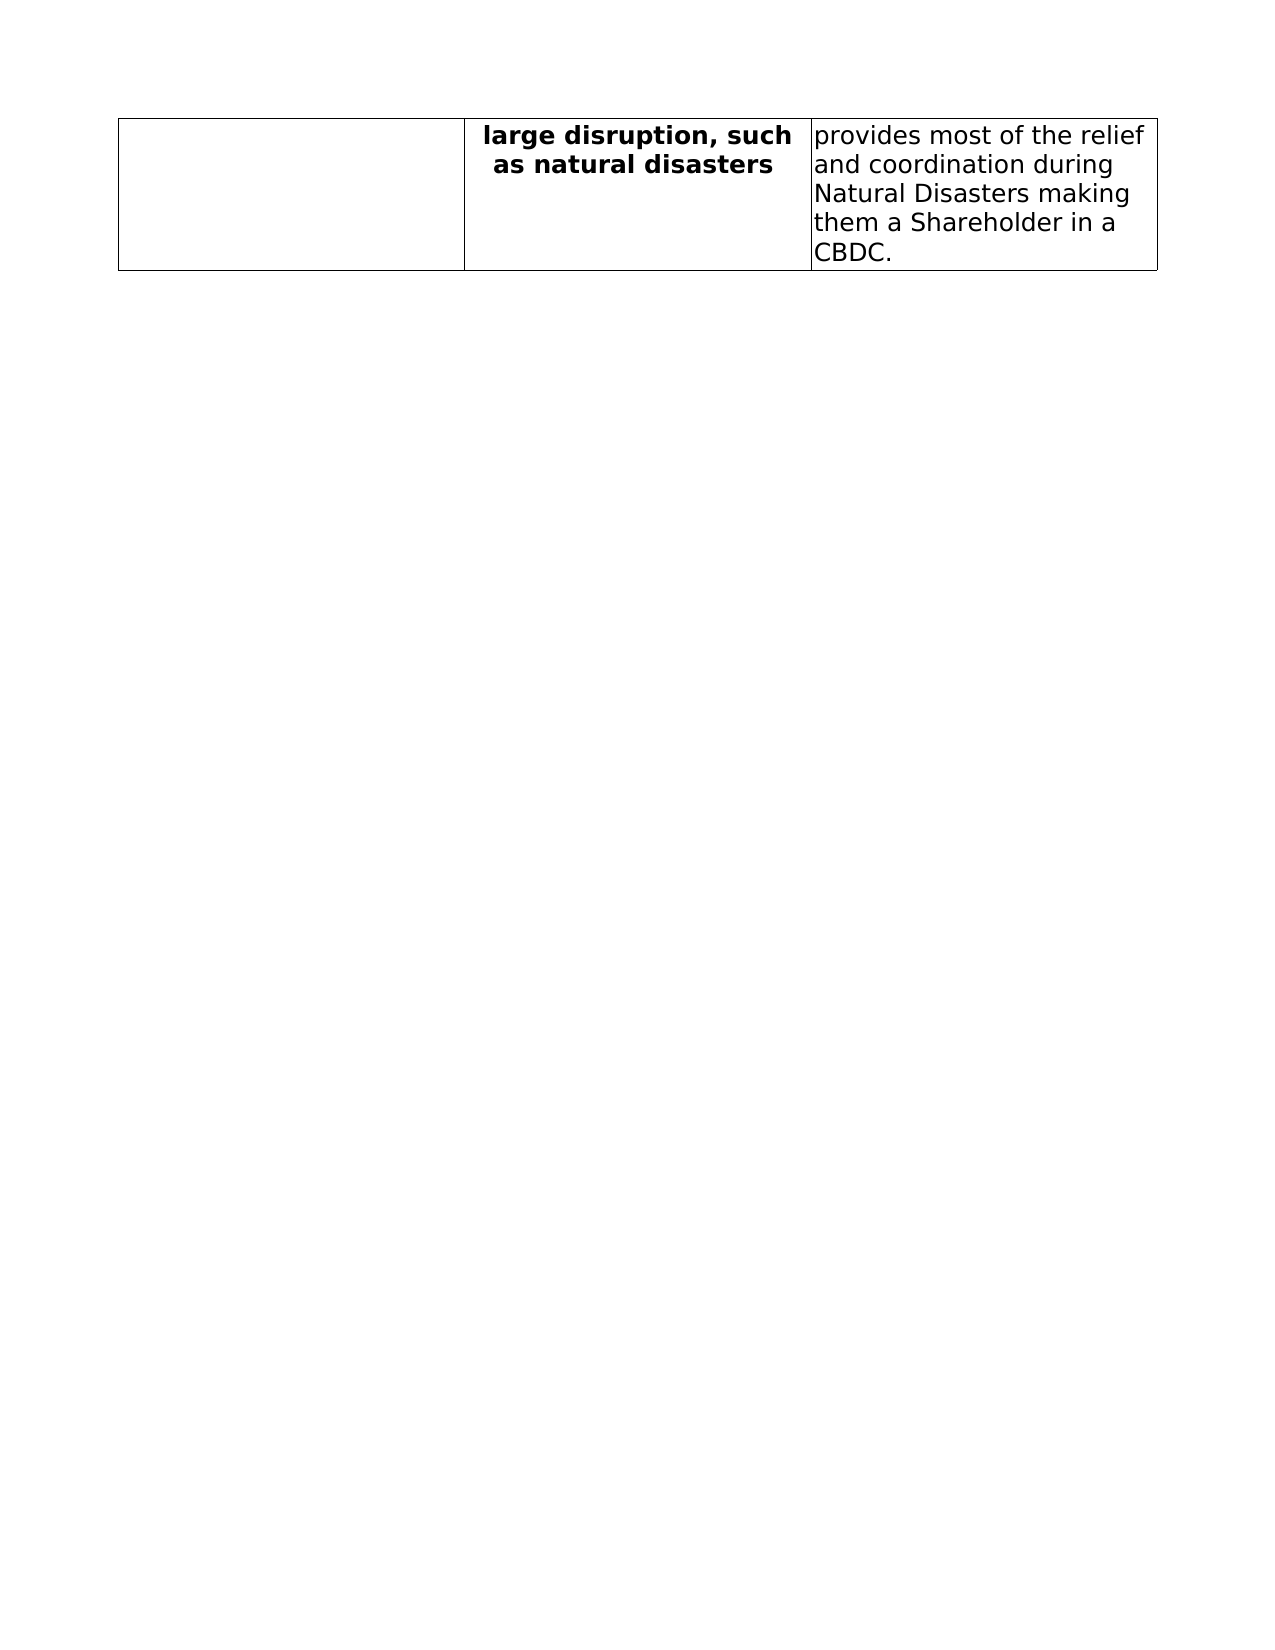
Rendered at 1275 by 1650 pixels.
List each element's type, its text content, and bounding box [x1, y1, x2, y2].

table_cell large disruption, such as natural disasters [465, 119, 811, 270]
table_cell [119, 119, 464, 270]
table_cell provides most of the relief and coordination during Natural Disasters making them a Shareholder in a CBDC. [812, 119, 1157, 270]
